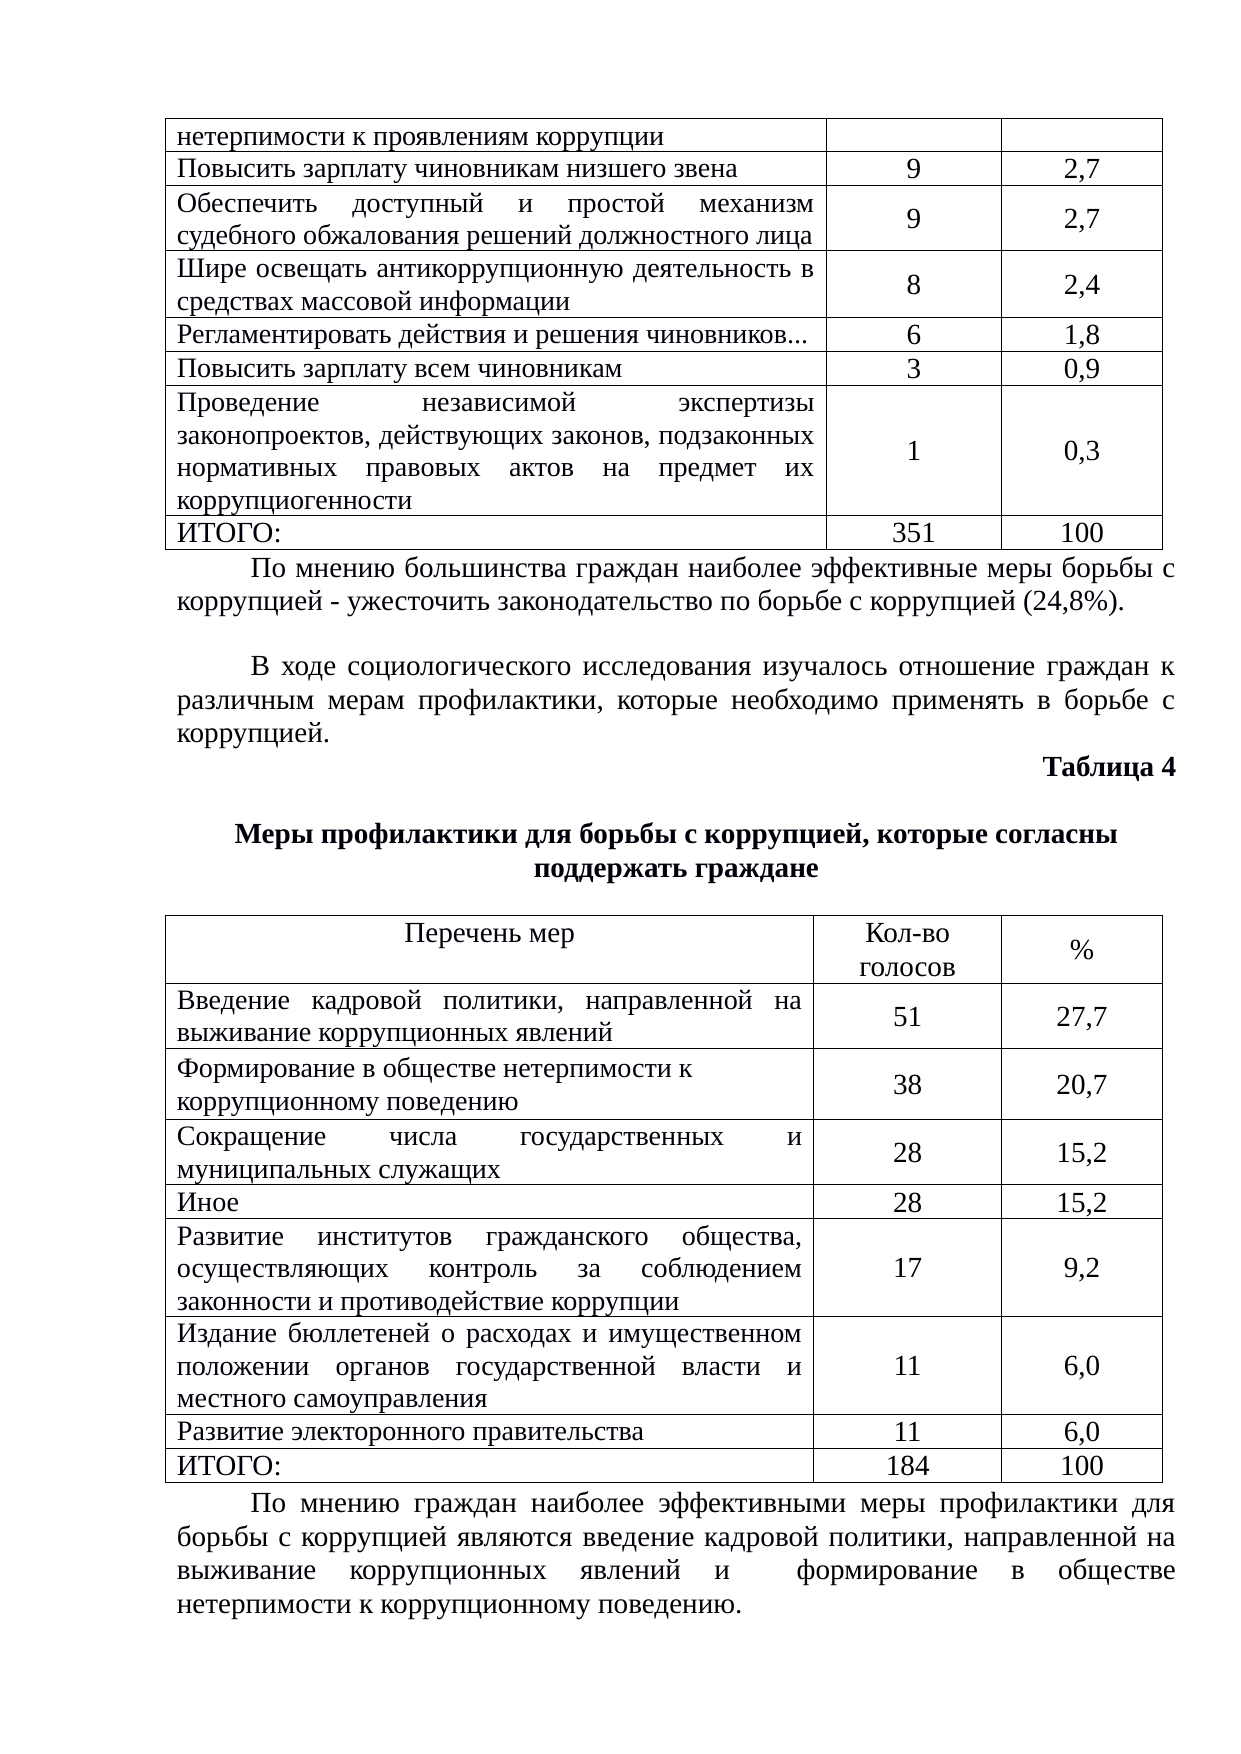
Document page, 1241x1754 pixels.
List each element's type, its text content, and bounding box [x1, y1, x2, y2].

table_cell 15,2 [1002, 1120, 1162, 1184]
table_cell 100 [1002, 516, 1162, 549]
table_header Перечень мер [166, 916, 813, 982]
table_cell 17 [814, 1219, 1001, 1316]
table_cell 9 [827, 186, 1001, 250]
table_cell 100 [1002, 1449, 1162, 1482]
table_cell Введение кадровой политики, направленной на выживание коррупционных явлений [166, 984, 813, 1048]
table_cell 1 [827, 386, 1001, 515]
table_cell 11 [814, 1317, 1001, 1414]
table_cell 15,2 [1002, 1185, 1162, 1218]
table_cell 2,4 [1002, 251, 1162, 317]
table_cell Развитие электоронного правительства [166, 1415, 813, 1448]
table_header Кол-во голосов [814, 916, 1001, 982]
text По мнению граждан наиболее эффективными меры профилактики для борьбы с коррупцией являются введение кадровой политики, направленной на выживание коррупционных явлений и формирование в обществе нетерпимости к коррупционному поведению. [177, 1485, 1176, 1619]
table_cell Издание бюллетеней о расходах и имущественном положении органов государственной власти и местного самоуправления [166, 1317, 813, 1414]
table_cell 2,7 [1002, 152, 1162, 185]
table_cell 0,9 [1002, 352, 1162, 385]
table_cell 1,8 [1002, 318, 1162, 351]
table_cell [1002, 119, 1162, 151]
table_cell Регламентировать действия и решения чиновников... [166, 318, 826, 351]
text поддержать граждане [177, 850, 1176, 883]
table_cell 51 [814, 984, 1001, 1048]
table_cell Проведение независимой экспертизы законопроектов, действующих законов, подзаконных нормативных правовых актов на предмет их коррупциогенности [166, 386, 826, 515]
table_cell 2,7 [1002, 186, 1162, 250]
table_cell 6,0 [1002, 1317, 1162, 1414]
table_cell 6,0 [1002, 1415, 1162, 1448]
table_header % [1002, 916, 1162, 982]
table_cell 20,7 [1002, 1049, 1162, 1119]
table_cell 351 [827, 516, 1001, 549]
text В ходе социологического исследования изучалось отношение граждан к различным мерам профилактики, которые необходимо применять в борьбе с коррупцией. [177, 648, 1176, 749]
table_cell 27,7 [1002, 984, 1162, 1048]
table_cell нетерпимости к проявлениям коррупции [166, 119, 826, 151]
table_cell 28 [814, 1185, 1001, 1218]
text Таблица 4 [177, 749, 1176, 783]
table_cell Формирование в обществе нетерпимости к коррупционному поведению [166, 1049, 813, 1119]
table_cell Повысить зарплату чиновникам низшего звена [166, 152, 826, 185]
table_cell 28 [814, 1120, 1001, 1184]
table_cell [827, 119, 1001, 151]
table_cell Обеспечить доступный и простой механизм судебного обжалования решений должностного лица [166, 186, 826, 250]
text Меры профилактики для борьбы с коррупцией, которые согласны [177, 816, 1176, 850]
table_cell Сокращение числа государственных и муниципальных служащих [166, 1120, 813, 1184]
table_cell Повысить зарплату всем чиновникам [166, 352, 826, 385]
table_cell 3 [827, 352, 1001, 385]
table_cell Развитие институтов гражданского общества, осуществляющих контроль за соблюдением законности и противодействие коррупции [166, 1219, 813, 1316]
table_cell Иное [166, 1185, 813, 1218]
text По мнению большинства граждан наиболее эффективные меры борьбы с коррупцией - ужесточить законодательство по борьбе с коррупцией (24,8%). [177, 550, 1176, 617]
table_cell ИТОГО: [166, 1449, 813, 1482]
table_cell 11 [814, 1415, 1001, 1448]
table_cell 6 [827, 318, 1001, 351]
table_cell 38 [814, 1049, 1001, 1119]
table_cell ИТОГО: [166, 516, 826, 549]
table_cell 184 [814, 1449, 1001, 1482]
table_cell 8 [827, 251, 1001, 317]
table_cell 0,3 [1002, 386, 1162, 515]
table_cell 9 [827, 152, 1001, 185]
table_cell Шире освещать антикоррупционную деятельность в средствах массовой информации [166, 251, 826, 317]
table_cell 9,2 [1002, 1219, 1162, 1316]
